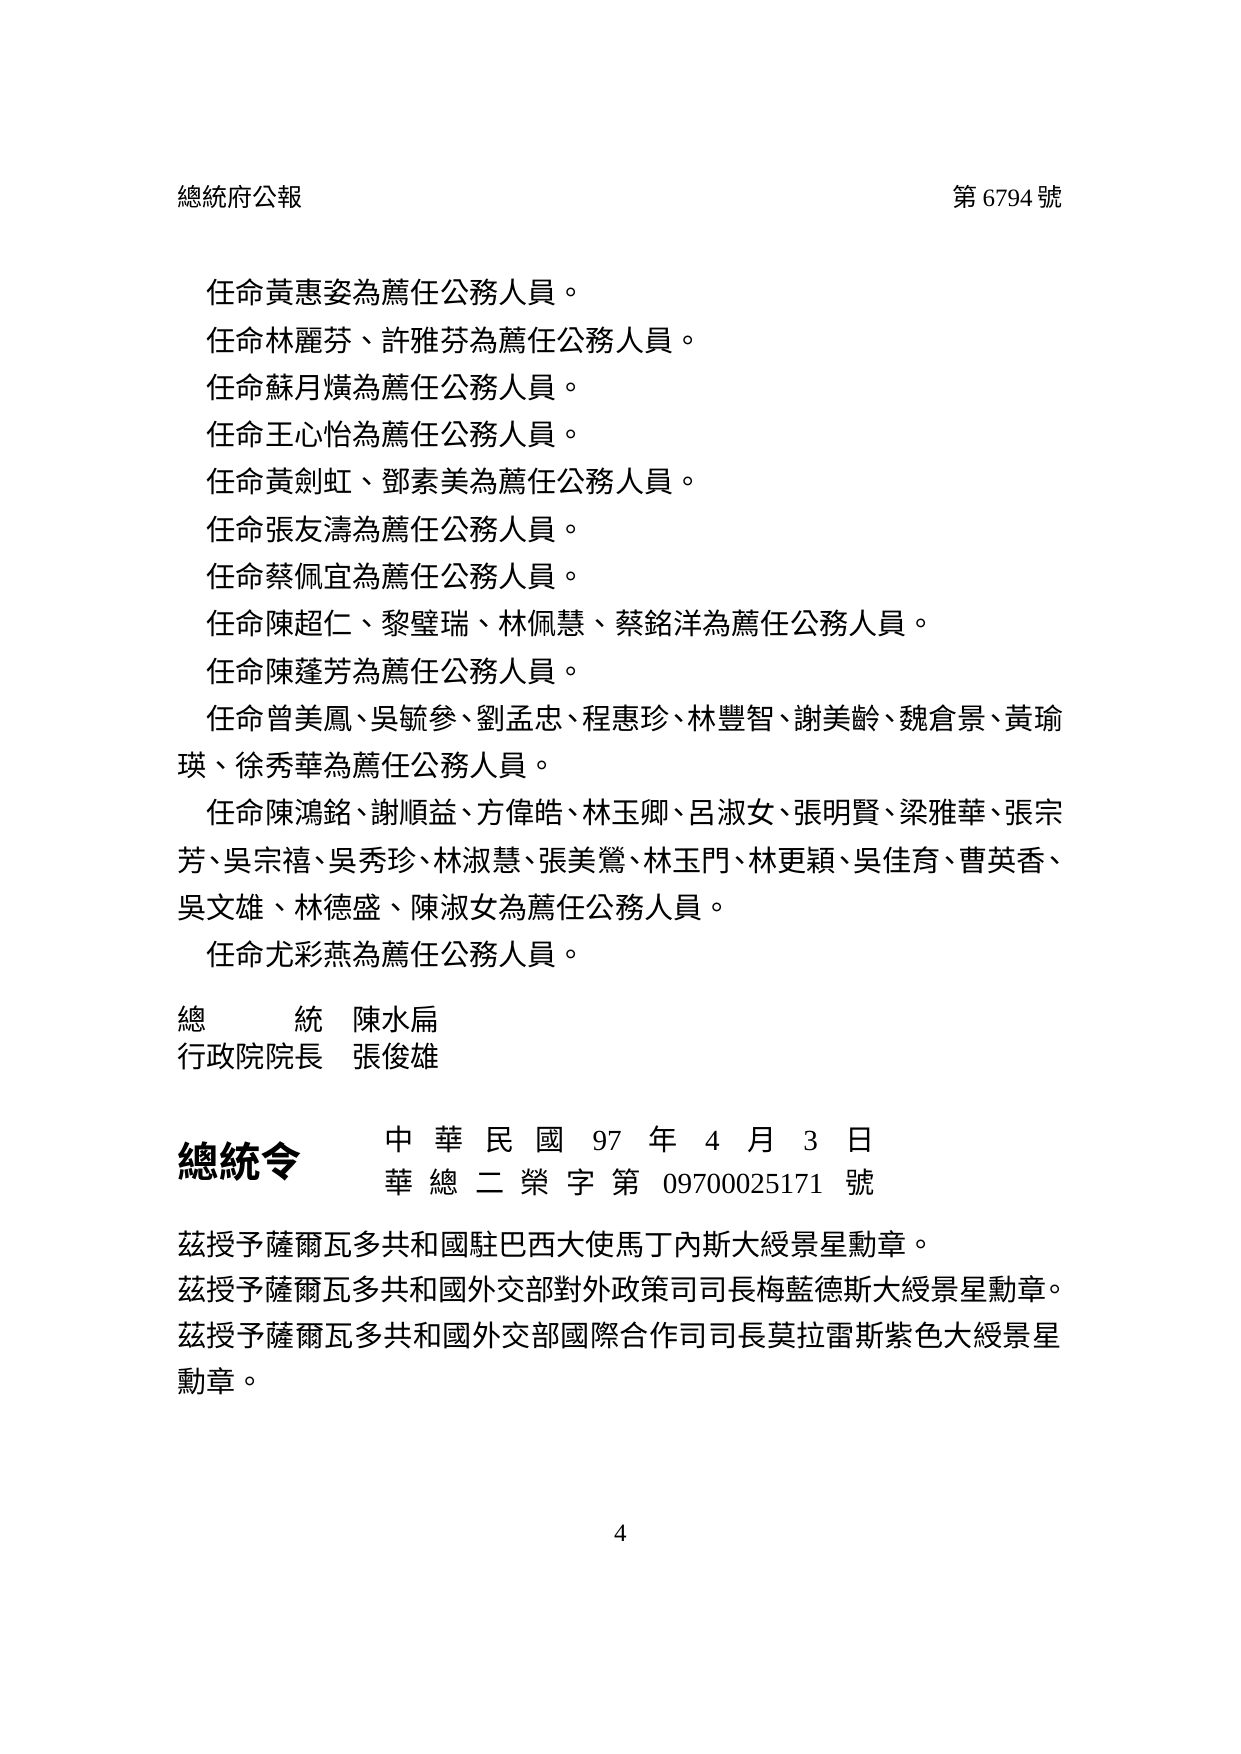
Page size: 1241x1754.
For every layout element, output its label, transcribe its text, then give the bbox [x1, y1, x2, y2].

text 任命曾美鳳、吳毓參、劉孟忠、程惠珍、林豐智、謝美齡、魏倉景、黃瑜瑛、徐秀華為薦任公務人員。 [177, 691, 1063, 786]
text 任命陳超仁、黎璧瑞、林佩慧、蔡銘洋為薦任公務人員。 [177, 597, 1063, 644]
text 茲授予薩爾瓦多共和國駐巴西大使馬丁內斯大綬景星勳章。 [177, 1218, 1063, 1264]
text 任命林麗芬、許雅芬為薦任公務人員。 [177, 313, 1063, 360]
text 任命蘇月熿為薦任公務人員。 [177, 360, 1063, 408]
text 茲授予薩爾瓦多共和國外交部國際合作司司長莫拉雷斯紫色大綬景星勳章。 [177, 1310, 1063, 1402]
text 任命陳蓬芳為薦任公務人員。 [177, 644, 1063, 691]
text 任命陳鴻銘、謝順益、方偉皓、林玉卿、呂淑女、張明賢、梁雅華、張宗芳、吳宗禧、吳秀珍、林淑慧、張美鶯、林玉門、林更穎、吳佳育、曹英香、吳文雄、林德盛、陳淑女為薦任公務人員。 [177, 786, 1063, 928]
table_header 中華民國97年4月3日 華總二榮字第09700025171號 [381, 1100, 877, 1218]
text 任命張友濤為薦任公務人員。 [177, 502, 1063, 549]
text 任命蔡佩宜為薦任公務人員。 [177, 549, 1063, 597]
text 行政院院長 張俊雄 [177, 1038, 1063, 1075]
text 任命黃劍虹、鄧素美為薦任公務人員。 [177, 455, 1063, 502]
text 茲授予薩爾瓦多共和國外交部對外政策司司長梅藍德斯大綬景星勳章。 [177, 1264, 1063, 1310]
table_header 總統令 [174, 1100, 381, 1218]
text 總 統 陳水扁 [177, 1000, 1063, 1038]
text 任命黃惠姿為薦任公務人員。 [177, 266, 1063, 313]
text 任命尤彩燕為薦任公務人員。 [177, 928, 1063, 975]
text 任命王心怡為薦任公務人員。 [177, 408, 1063, 455]
